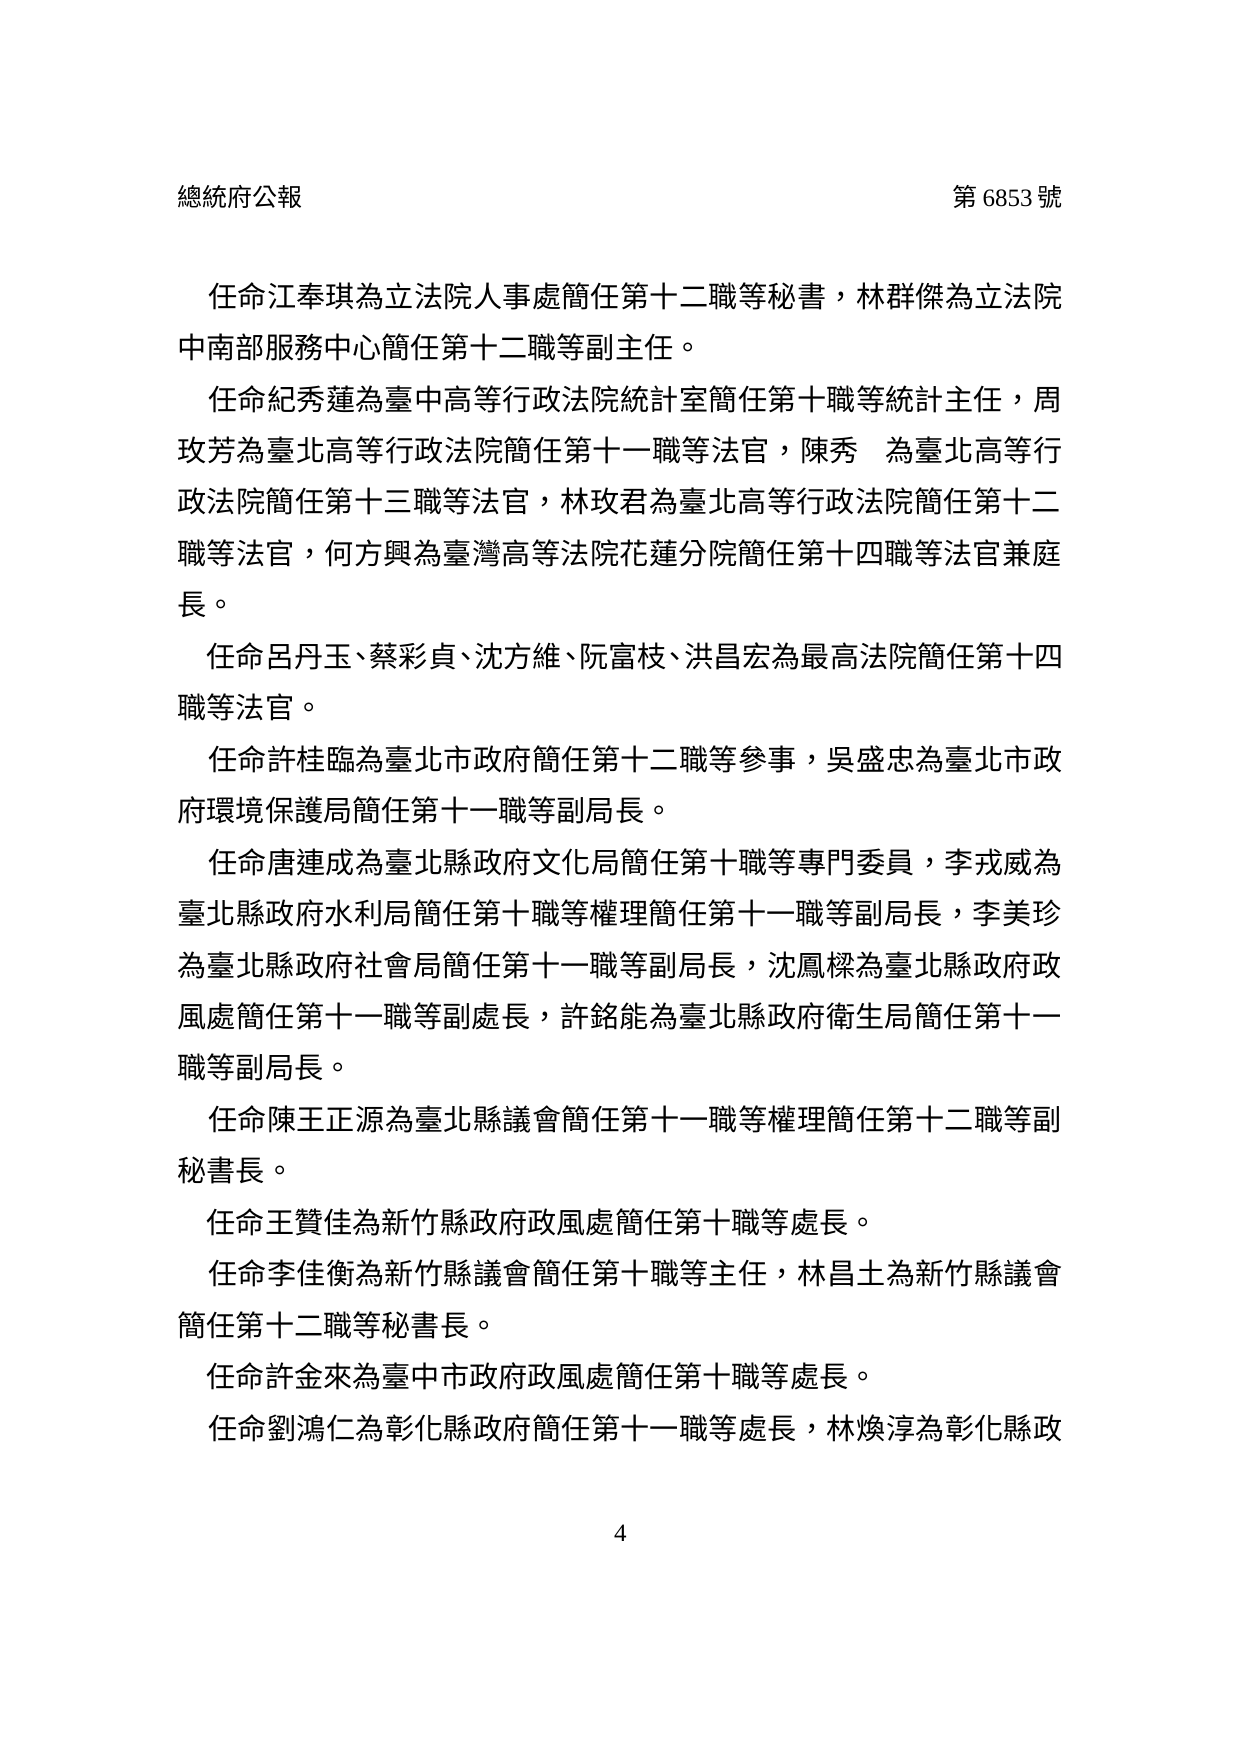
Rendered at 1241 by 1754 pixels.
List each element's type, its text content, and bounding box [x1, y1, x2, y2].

text 任命劉鴻仁為彰化縣政府簡任第十一職等處長，林煥淳為彰化縣政 [177, 1398, 1063, 1449]
text 任命呂丹玉、蔡彩貞、沈方維、阮富枝、洪昌宏為最高法院簡任第十四職等法官。 [177, 626, 1063, 729]
text 任命唐連成為臺北縣政府文化局簡任第十職等專門委員，李戎威為臺北縣政府水利局簡任第十職等權理簡任第十一職等副局長，李美珍為臺北縣政府社會局簡任第十一職等副局長，沈鳳樑為臺北縣政府政風處簡任第十一職等副處長，許銘能為臺北縣政府衛生局簡任第十一職等副局長。 [177, 832, 1063, 1089]
text 任命許金來為臺中市政府政風處簡任第十職等處長。 [177, 1346, 1063, 1398]
text 任命陳王正源為臺北縣議會簡任第十一職等權理簡任第十二職等副秘書長。 [177, 1089, 1063, 1192]
text 任命王贊佳為新竹縣政府政風處簡任第十職等處長。 [177, 1192, 1063, 1243]
text 任命江奉琪為立法院人事處簡任第十二職等秘書，林群傑為立法院中南部服務中心簡任第十二職等副主任。 [177, 266, 1063, 369]
text 任命紀秀蓮為臺中高等行政法院統計室簡任第十職等統計主任，周玫芳為臺北高等行政法院簡任第十一職等法官，陳秀為臺北高等行政法院簡任第十三職等法官，林玫君為臺北高等行政法院簡任第十二職等法官，何方興為臺灣高等法院花蓮分院簡任第十四職等法官兼庭長。 [177, 369, 1063, 626]
text 任命許桂臨為臺北市政府簡任第十二職等參事，吳盛忠為臺北市政府環境保護局簡任第十一職等副局長。 [177, 729, 1063, 832]
text 任命李佳衡為新竹縣議會簡任第十職等主任，林昌土為新竹縣議會簡任第十二職等秘書長。 [177, 1243, 1063, 1346]
